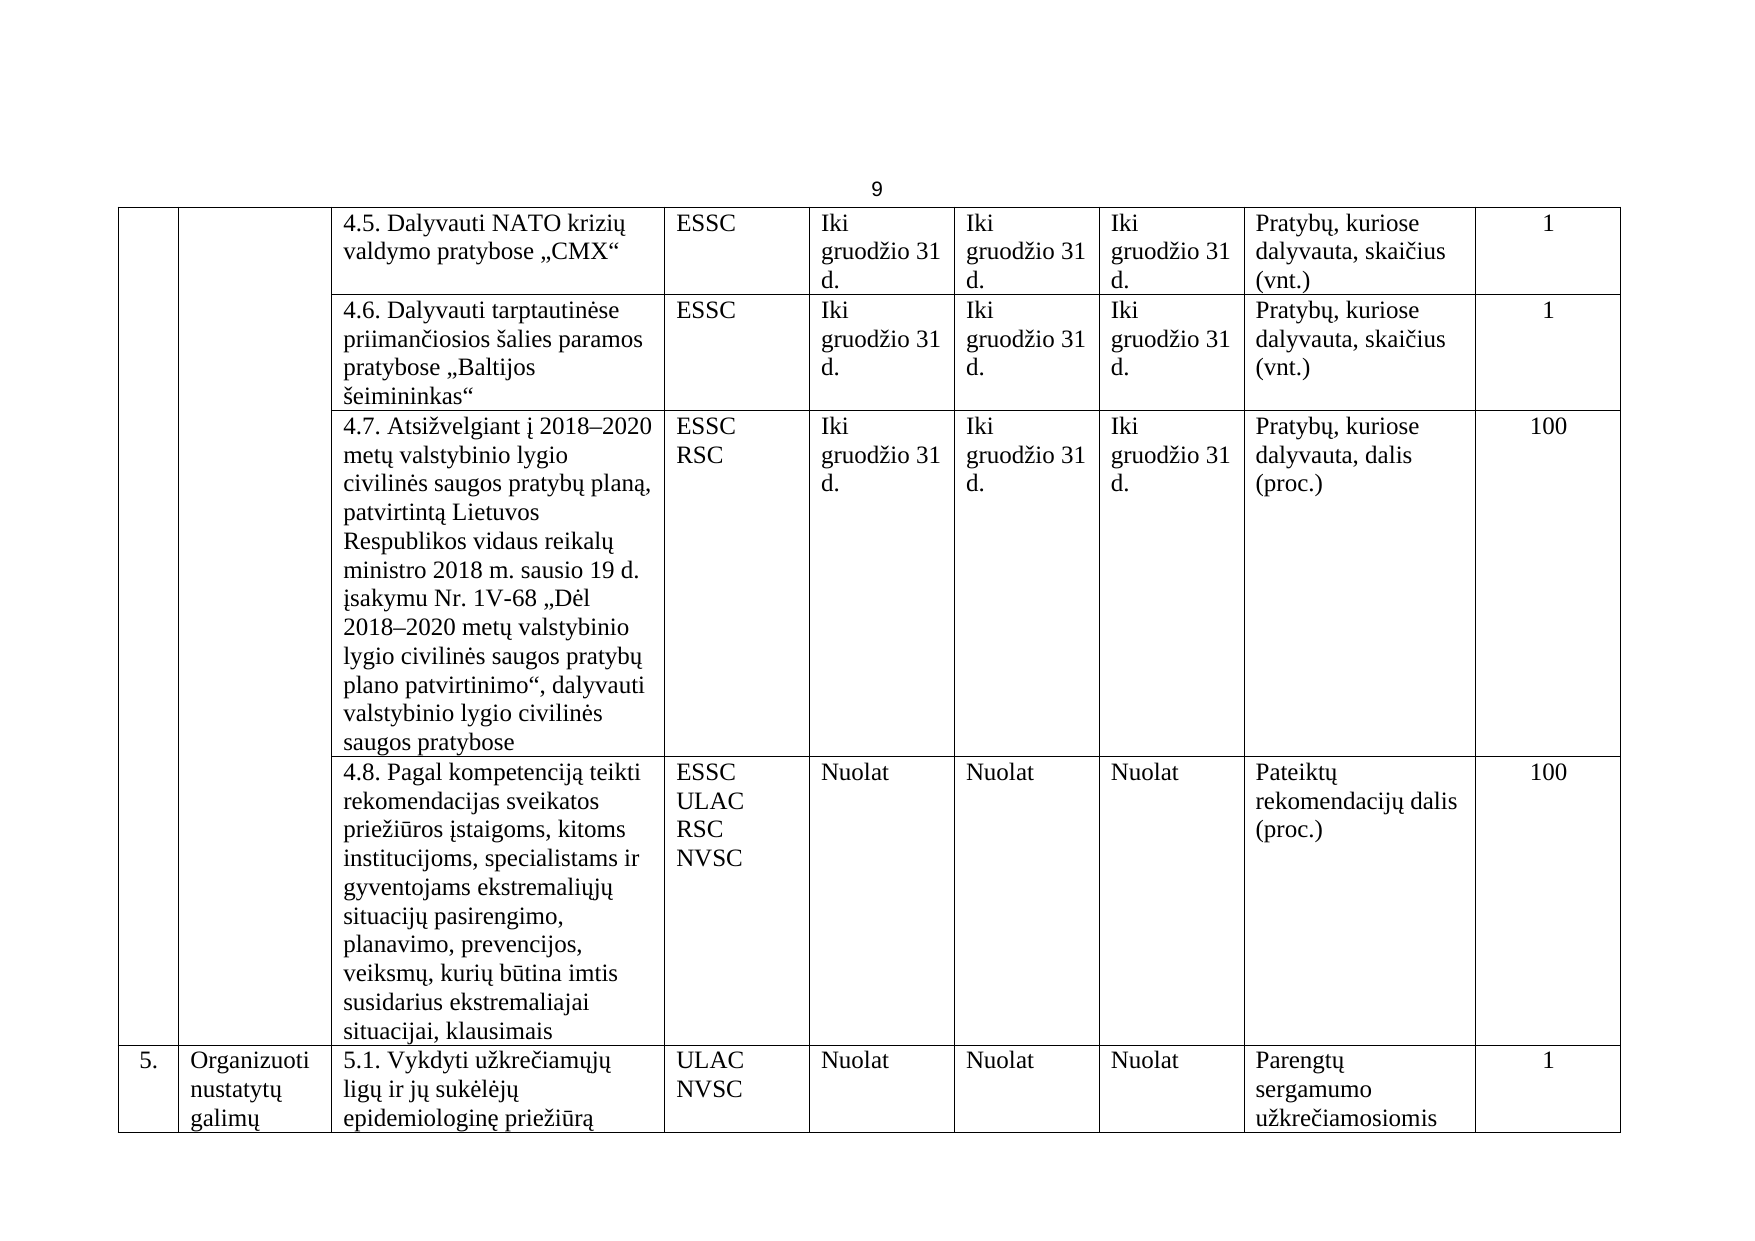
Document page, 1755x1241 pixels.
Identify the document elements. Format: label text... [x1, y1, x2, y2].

table_cell Nuolat [955, 1046, 1099, 1132]
table_cell Nuolat [810, 757, 954, 1044]
table_cell ESSC ULAC RSC NVSC [665, 757, 809, 1044]
table_cell Iki gruodžio 31 d. [955, 295, 1099, 410]
table_cell ESSC RSC [665, 411, 809, 756]
table_cell Iki gruodžio 31 d. [1100, 295, 1244, 410]
table_cell Iki gruodžio 31 d. [810, 295, 954, 410]
table_cell 1 [1476, 208, 1620, 294]
table_cell Parengtų sergamumo užkrečiamosiomis [1245, 1046, 1475, 1132]
table_cell Nuolat [955, 757, 1099, 1044]
table_cell Nuolat [1100, 1046, 1244, 1132]
table_cell 1 [1476, 295, 1620, 410]
table_cell 5.1. Vykdyti užkrečiamųjų ligų ir jų sukėlėjų epidemiologinę priežiūrą [332, 1046, 664, 1132]
table_cell Iki gruodžio 31 d. [1100, 411, 1244, 756]
table_cell ULAC NVSC [665, 1046, 809, 1132]
table_cell Nuolat [1100, 757, 1244, 1044]
table_cell Nuolat [810, 1046, 954, 1132]
table_cell Iki gruodžio 31 d. [810, 208, 954, 294]
table_cell Pratybų, kuriose dalyvauta, dalis (proc.) [1245, 411, 1475, 756]
table_cell Organizuoti nustatytų galimų [179, 1046, 331, 1132]
table_cell Pateiktų rekomendacijų dalis (proc.) [1245, 757, 1475, 1044]
table_cell Pratybų, kuriose dalyvauta, skaičius (vnt.) [1245, 208, 1475, 294]
table_cell 4.8. Pagal kompetenciją teikti rekomendacijas sveikatos priežiūros įstaigoms, kitoms institucijoms, specialistams ir gyventojams ekstremaliųjų situacijų pasirengimo, planavimo, prevencijos, veiksmų, kurių būtina imtis susidarius ekstremaliajai situacijai, klausimais [332, 757, 664, 1044]
table_cell Iki gruodžio 31 d. [810, 411, 954, 756]
table_cell Iki gruodžio 31 d. [955, 411, 1099, 756]
table_cell 100 [1476, 757, 1620, 1044]
table_cell ESSC [665, 295, 809, 410]
table_cell Iki gruodžio 31 d. [1100, 208, 1244, 294]
table_cell [119, 208, 178, 1044]
table_cell 1 [1476, 1046, 1620, 1132]
table_cell ESSC [665, 208, 809, 294]
table_cell 4.7. Atsižvelgiant į 2018–2020 metų valstybinio lygio civilinės saugos pratybų planą, patvirtintą Lietuvos Respublikos vidaus reikalų ministro 2018 m. sausio 19 d. įsakymu Nr. 1V-68 „Dėl 2018–2020 metų valstybinio lygio civilinės saugos pratybų plano patvirtinimo“, dalyvauti valstybinio lygio civilinės saugos pratybose [332, 411, 664, 756]
table_cell 4.6. Dalyvauti tarptautinėse priimančiosios šalies paramos pratybose „Baltijos šeimininkas“ [332, 295, 664, 410]
table_cell 5. [119, 1046, 178, 1132]
table_cell Pratybų, kuriose dalyvauta, skaičius (vnt.) [1245, 295, 1475, 410]
table_cell [179, 208, 331, 1044]
table_cell 4.5. Dalyvauti NATO krizių valdymo pratybose „CMX“ [332, 208, 664, 294]
table_cell 100 [1476, 411, 1620, 756]
table_cell Iki gruodžio 31 d. [955, 208, 1099, 294]
